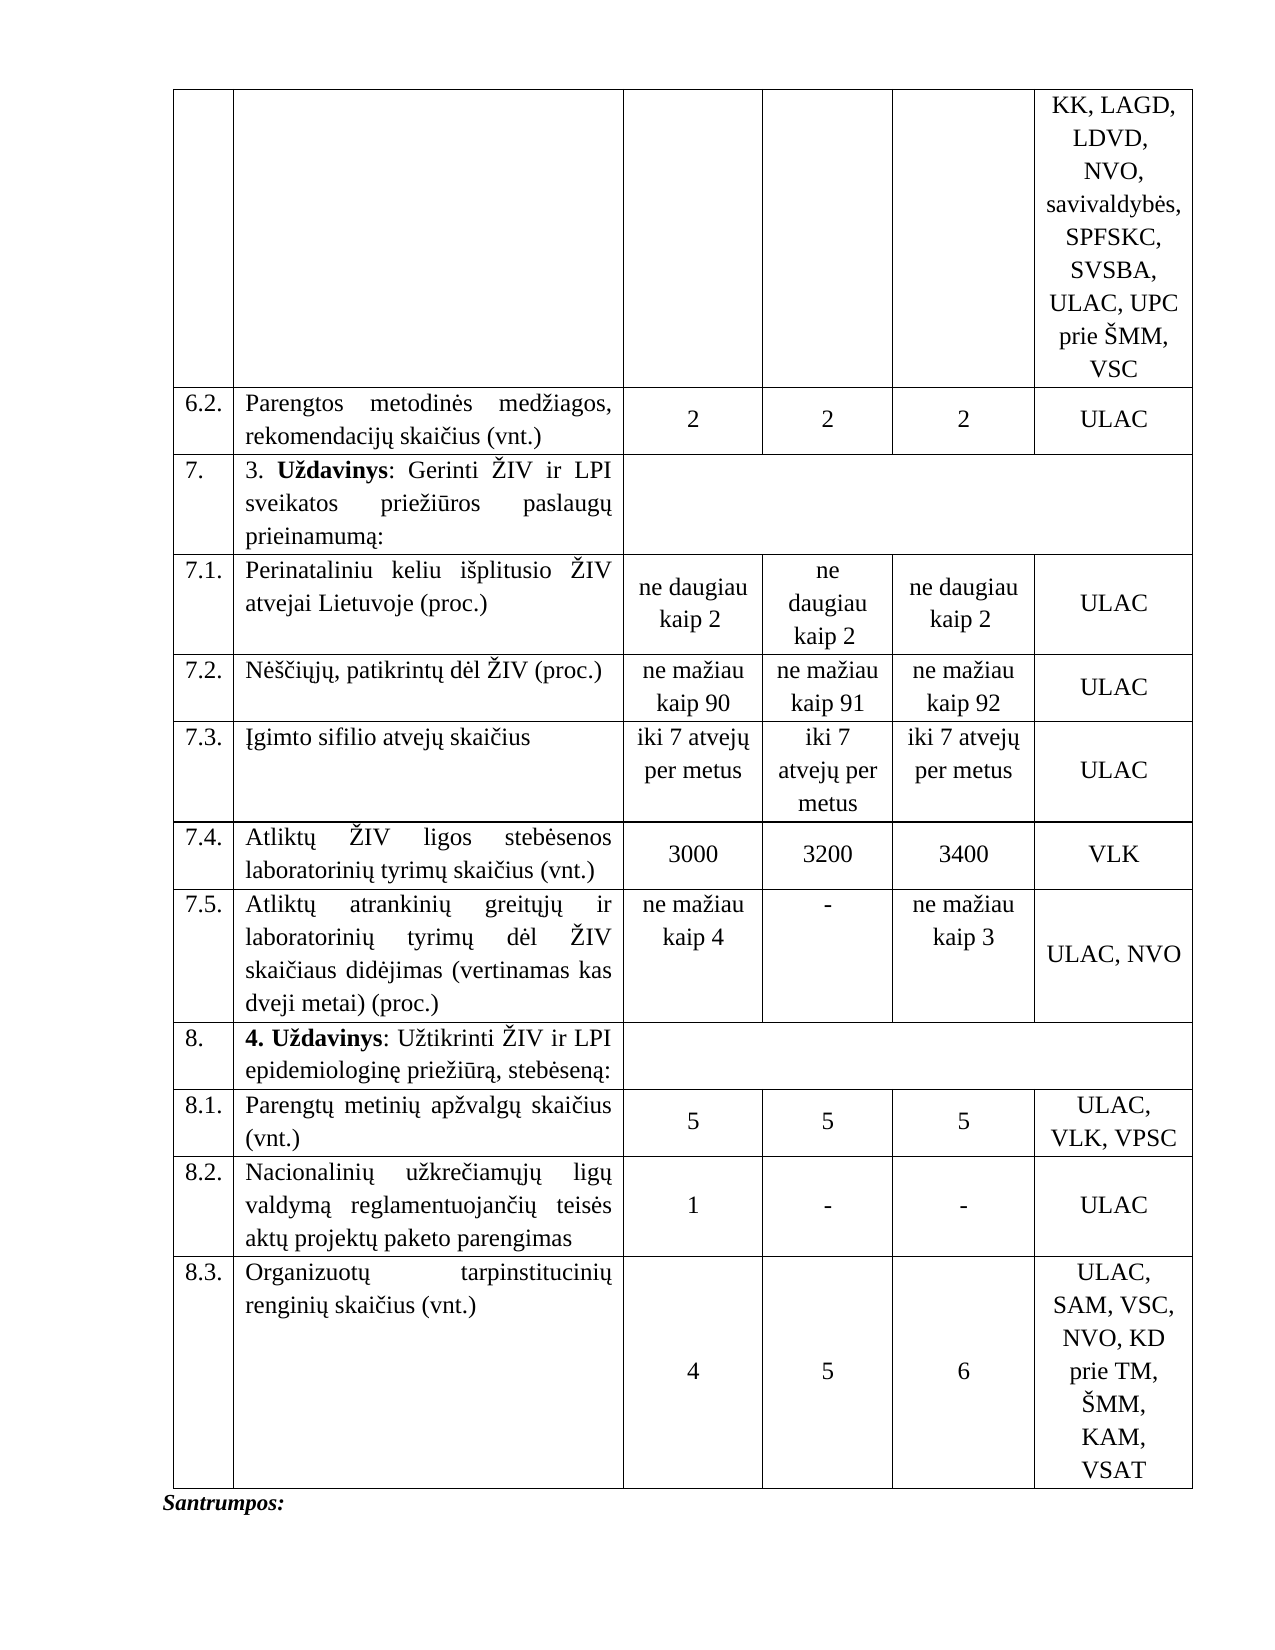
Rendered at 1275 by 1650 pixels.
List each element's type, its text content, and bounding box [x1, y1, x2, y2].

table_cell 8.1. [174, 1090, 233, 1156]
table_cell 2 [893, 388, 1034, 454]
table_cell iki 7 atvejų per metus [763, 722, 892, 821]
table_cell 4 [624, 1257, 762, 1488]
table_cell 5 [893, 1090, 1034, 1156]
table_cell 7.1. [174, 555, 233, 654]
table_cell ULAC [1035, 1157, 1192, 1256]
table_cell 1 [624, 1157, 762, 1256]
table_cell Organizuotų tarpinstitucinių renginių skaičius (vnt.) [234, 1257, 623, 1488]
table_cell ne mažiau kaip 4 [624, 890, 762, 1022]
table_cell KK, LAGD, LDVD, NVO, savivaldybės, SPFSKC, SVSBA, ULAC, UPC prie ŠMM, VSC [1035, 90, 1192, 387]
table_cell 8.2. [174, 1157, 233, 1256]
table_cell 2 [763, 388, 892, 454]
table_cell 3200 [763, 823, 892, 888]
table_cell ULAC, VLK, VPSC [1035, 1090, 1192, 1156]
text Santrumpos: [162, 1489, 1211, 1515]
table_cell [763, 90, 892, 387]
table_cell Įgimto sifilio atvejų skaičius [234, 722, 623, 821]
table_cell iki 7 atvejų per metus [893, 722, 1034, 821]
table_cell - [763, 1157, 892, 1256]
table_cell ne mažiau kaip 3 [893, 890, 1034, 1022]
table_cell 6.2. [174, 388, 233, 454]
table_cell [624, 90, 762, 387]
table_cell Nėščiųjų, patikrintų dėl ŽIV (proc.) [234, 655, 623, 721]
table_cell 5 [624, 1090, 762, 1156]
table_cell [234, 90, 623, 387]
table_cell Parengtų metinių apžvalgų skaičius (vnt.) [234, 1090, 623, 1156]
table_cell Nacionalinių užkrečiamųjų ligų valdymą reglamentuojančių teisės aktų projektų paketo parengimas [234, 1157, 623, 1256]
table_cell 3. Uždavinys: Gerinti ŽIV ir LPI sveikatos priežiūros paslaugų prieinamumą: [234, 455, 623, 554]
table_cell ne daugiau kaip 2 [763, 555, 892, 654]
table_cell ne daugiau kaip 2 [624, 555, 762, 654]
table_cell ne mažiau kaip 90 [624, 655, 762, 721]
table_cell ne mažiau kaip 92 [893, 655, 1034, 721]
table_cell 4. Uždavinys: Užtikrinti ŽIV ir LPI epidemiologinę priežiūrą, stebėseną: [234, 1023, 623, 1089]
table_cell ULAC [1035, 555, 1192, 654]
table_cell ne daugiau kaip 2 [893, 555, 1034, 654]
table_cell Perinataliniu keliu išplitusio ŽIV atvejai Lietuvoje (proc.) [234, 555, 623, 654]
table_cell [174, 90, 233, 387]
table_cell VLK [1035, 823, 1192, 888]
table_cell - [763, 890, 892, 1022]
table_cell ULAC [1035, 655, 1192, 721]
table_cell 2 [624, 388, 762, 454]
table_cell 7.3. [174, 722, 233, 821]
table_cell Atliktų ŽIV ligos stebėsenos laboratorinių tyrimų skaičius (vnt.) [234, 823, 623, 888]
table_cell ULAC, NVO [1035, 890, 1192, 1022]
table_cell ne mažiau kaip 91 [763, 655, 892, 721]
table_cell 6 [893, 1257, 1034, 1488]
table_cell Atliktų atrankinių greitųjų ir laboratorinių tyrimų dėl ŽIV skaičiaus didėjimas (vertinamas kas dveji metai) (proc.) [234, 890, 623, 1022]
table_cell iki 7 atvejų per metus [624, 722, 762, 821]
table_cell 5 [763, 1090, 892, 1156]
table_cell Parengtos metodinės medžiagos, rekomendacijų skaičius (vnt.) [234, 388, 623, 454]
table_cell 3400 [893, 823, 1034, 888]
table_cell 7.5. [174, 890, 233, 1022]
table_cell 8.3. [174, 1257, 233, 1488]
table_cell ULAC [1035, 388, 1192, 454]
table_cell 7.4. [174, 823, 233, 888]
table_cell 8. [174, 1023, 233, 1089]
table_cell ULAC, SAM, VSC, NVO, KD prie TM, ŠMM, KAM, VSAT [1035, 1257, 1192, 1488]
table_cell ULAC [1035, 722, 1192, 821]
table_cell [624, 1023, 1192, 1089]
table_cell 7.2. [174, 655, 233, 721]
table_cell 7. [174, 455, 233, 554]
table_cell [893, 90, 1034, 387]
table_cell 3000 [624, 823, 762, 888]
table_cell 5 [763, 1257, 892, 1488]
table_cell - [893, 1157, 1034, 1256]
table_cell [624, 455, 1192, 554]
